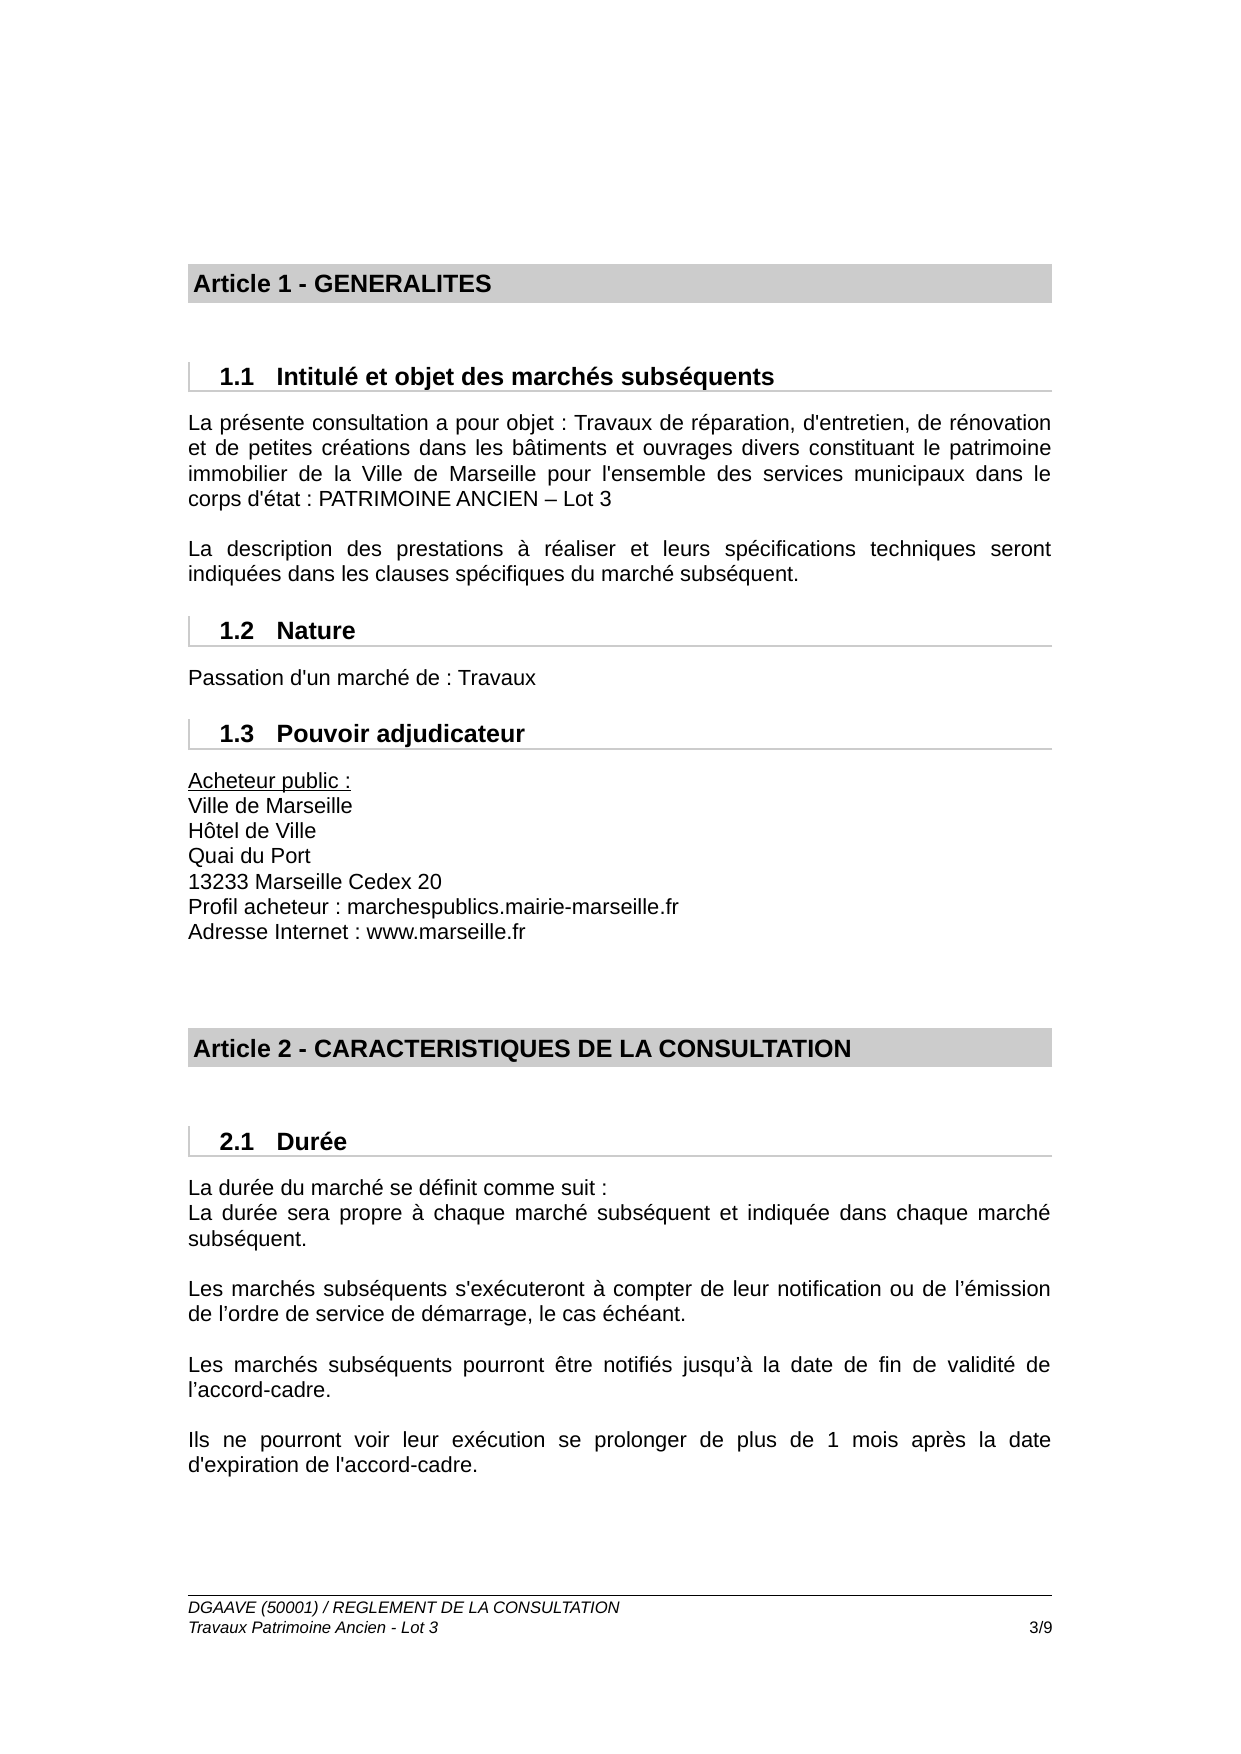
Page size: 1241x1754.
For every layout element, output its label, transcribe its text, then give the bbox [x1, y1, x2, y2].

text Ville de Marseille [188, 793, 1052, 818]
text La durée du marché se définit comme suit : [188, 1175, 1052, 1200]
subtitle Intitulé et objet des marchés subséquents [190, 362, 1052, 390]
subtitle Durée [190, 1126, 1052, 1155]
text Les marchés subséquents pourront être notifiés jusqu’à la date de fin de validité de l’accord-cadre. [188, 1351, 1052, 1402]
text Acheteur public : [188, 768, 1052, 793]
subtitle Pouvoir adjudicateur [190, 719, 1052, 748]
text Les marchés subséquents s'exécuteront à compter de leur notification ou de l’émission de l’ordre de service de démarrage, le cas échéant. [188, 1276, 1052, 1326]
subtitle CARACTERISTIQUES DE LA CONSULTATION [190, 1031, 1050, 1065]
text La durée sera propre à chaque marché subséquent et indiquée dans chaque marché subséquent. [188, 1200, 1052, 1251]
subtitle Nature [190, 616, 1052, 645]
text 13233 Marseille Cedex 20 [188, 869, 1052, 894]
text Ils ne pourront voir leur exécution se prolonger de plus de 1 mois après la date d'expiration de l'accord-cadre. [188, 1427, 1052, 1477]
text Hôtel de Ville [188, 818, 1052, 843]
text La présente consultation a pour objet : Travaux de réparation, d'entretien, de rénovation et de petites créations dans les bâtiments et ouvrages divers constituant le patrimoine immobilier de la Ville de Marseille pour l'ensemble des services municipaux dans le corps d'état : PATRIMOINE ANCIEN – Lot 3 [188, 410, 1052, 511]
subtitle GENERALITES [190, 266, 1050, 300]
text Quai du Port [188, 843, 1052, 869]
text Adresse Internet : www.marseille.fr [188, 919, 1052, 944]
text La description des prestations à réaliser et leurs spécifications techniques seront indiquées dans les clauses spécifiques du marché subséquent. [188, 536, 1052, 587]
text Passation d'un marché de : Travaux [188, 664, 1052, 690]
text Profil acheteur : marchespublics.mairie-marseille.fr [188, 894, 1052, 919]
